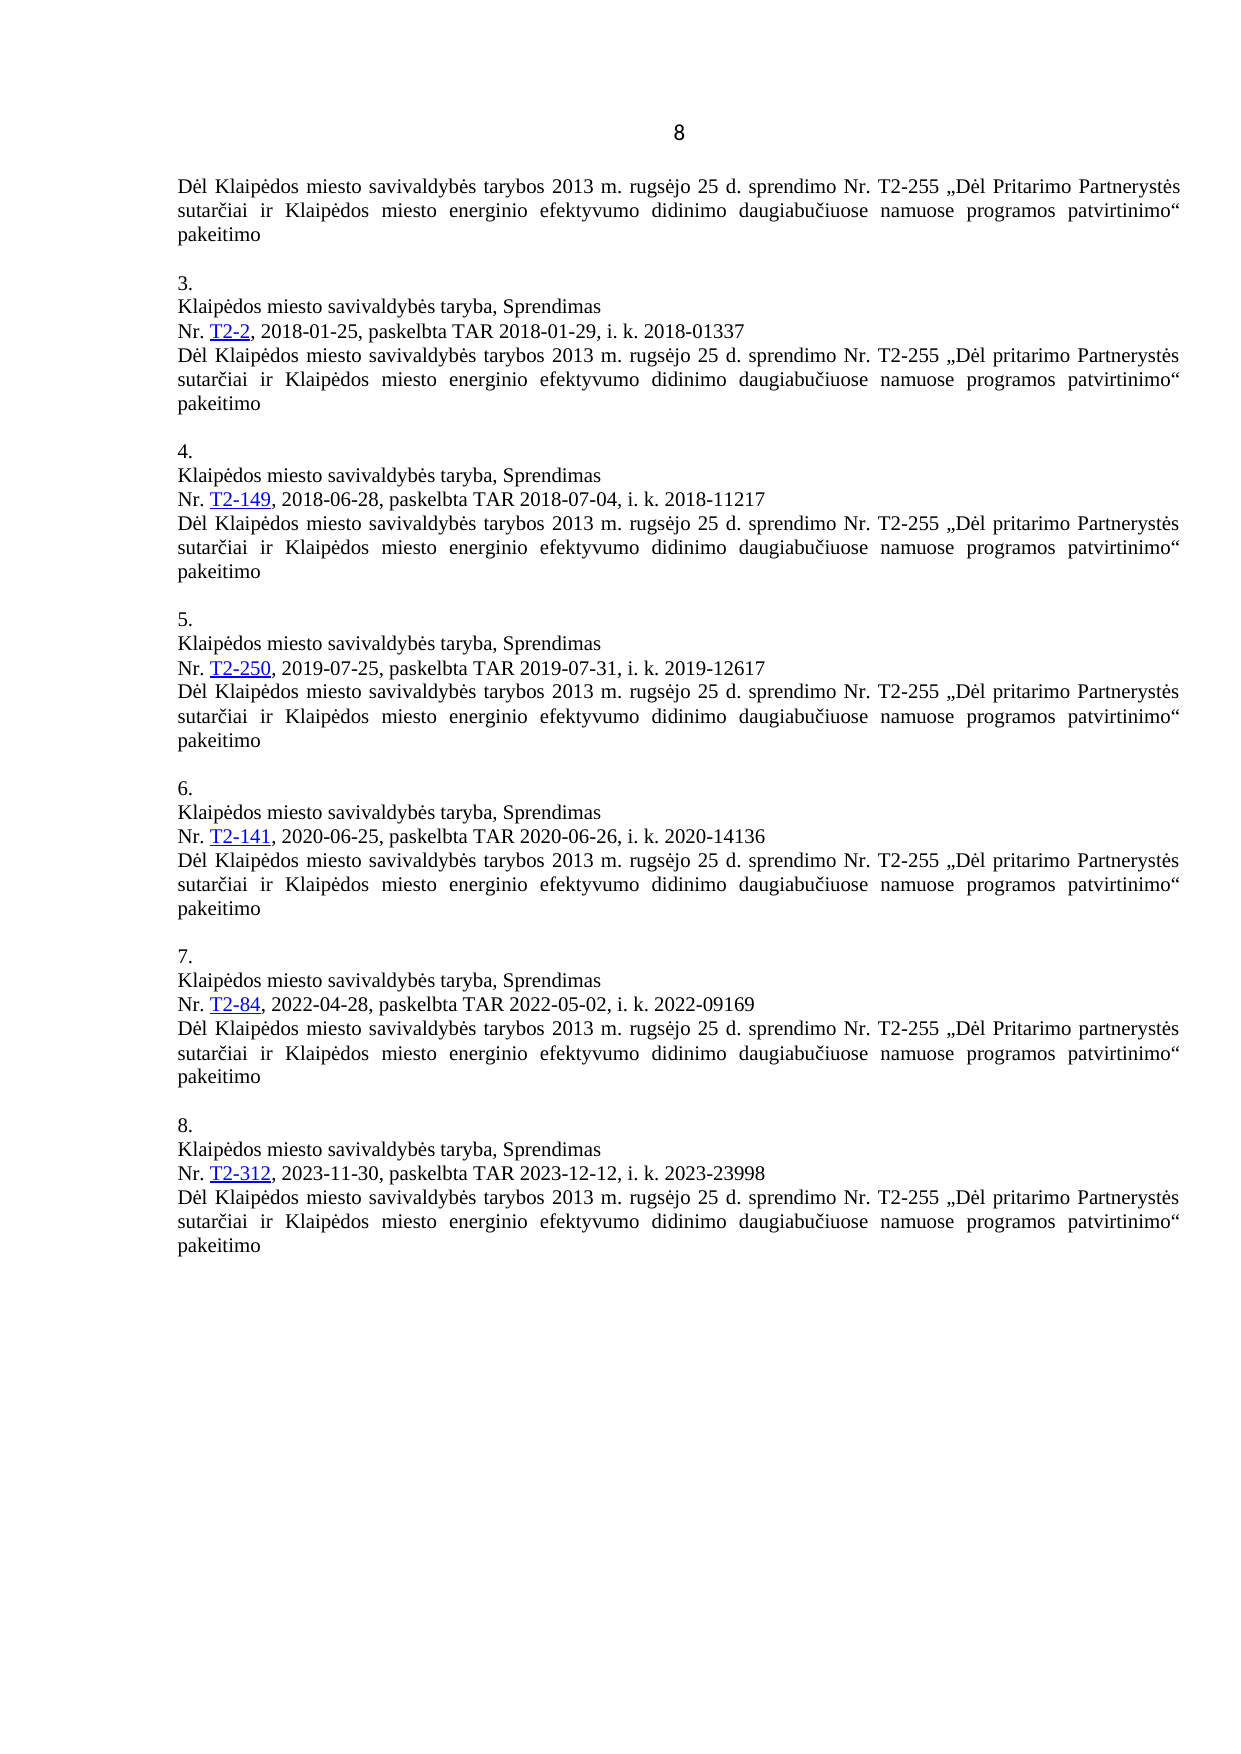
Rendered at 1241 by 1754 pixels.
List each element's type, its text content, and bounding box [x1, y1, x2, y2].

text Klaipėdos miesto savivaldybės taryba, Sprendimas [177, 968, 1181, 992]
text Nr. T2-312, 2023-11-30, paskelbta TAR 2023-12-12, i. k. 2023-23998 [177, 1161, 1181, 1185]
text Dėl Klaipėdos miesto savivaldybės tarybos 2013 m. rugsėjo 25 d. sprendimo Nr. T2-255 „Dėl pritarimo Partnerystės sutarčiai ir Klaipėdos miesto energinio efektyvumo didinimo daugiabučiuose namuose programos patvirtinimo“ pakeitimo [177, 511, 1181, 583]
text Nr. T2-250, 2019-07-25, paskelbta TAR 2019-07-31, i. k. 2019-12617 [177, 655, 1181, 679]
text Klaipėdos miesto savivaldybės taryba, Sprendimas [177, 1137, 1181, 1161]
text Nr. T2-141, 2020-06-25, paskelbta TAR 2020-06-26, i. k. 2020-14136 [177, 824, 1181, 848]
text 6. [177, 776, 1181, 800]
text Dėl Klaipėdos miesto savivaldybės tarybos 2013 m. rugsėjo 25 d. sprendimo Nr. T2-255 „Dėl Pritarimo partnerystės sutarčiai ir Klaipėdos miesto energinio efektyvumo didinimo daugiabučiuose namuose programos patvirtinimo“ pakeitimo [177, 1016, 1181, 1088]
text 8. [177, 1113, 1181, 1137]
text 5. [177, 607, 1181, 631]
text 4. [177, 439, 1181, 463]
text Nr. T2-149, 2018-06-28, paskelbta TAR 2018-07-04, i. k. 2018-11217 [177, 487, 1181, 511]
text Dėl Klaipėdos miesto savivaldybės tarybos 2013 m. rugsėjo 25 d. sprendimo Nr. T2-255 „Dėl pritarimo Partnerystės sutarčiai ir Klaipėdos miesto energinio efektyvumo didinimo daugiabučiuose namuose programos patvirtinimo“ pakeitimo [177, 679, 1181, 752]
text Dėl Klaipėdos miesto savivaldybės tarybos 2013 m. rugsėjo 25 d. sprendimo Nr. T2-255 „Dėl pritarimo Partnerystės sutarčiai ir Klaipėdos miesto energinio efektyvumo didinimo daugiabučiuose namuose programos patvirtinimo“ pakeitimo [177, 343, 1181, 415]
text Klaipėdos miesto savivaldybės taryba, Sprendimas [177, 294, 1181, 318]
text Nr. T2-84, 2022-04-28, paskelbta TAR 2022-05-02, i. k. 2022-09169 [177, 992, 1181, 1016]
text 7. [177, 944, 1181, 968]
text Nr. T2-2, 2018-01-25, paskelbta TAR 2018-01-29, i. k. 2018-01337 [177, 318, 1181, 343]
text Klaipėdos miesto savivaldybės taryba, Sprendimas [177, 800, 1181, 824]
text Dėl Klaipėdos miesto savivaldybės tarybos 2013 m. rugsėjo 25 d. sprendimo Nr. T2-255 „Dėl pritarimo Partnerystės sutarčiai ir Klaipėdos miesto energinio efektyvumo didinimo daugiabučiuose namuose programos patvirtinimo“ pakeitimo [177, 848, 1181, 920]
text Dėl Klaipėdos miesto savivaldybės tarybos 2013 m. rugsėjo 25 d. sprendimo Nr. T2-255 „Dėl Pritarimo Partnerystės sutarčiai ir Klaipėdos miesto energinio efektyvumo didinimo daugiabučiuose namuose programos patvirtinimo“ pakeitimo [177, 174, 1181, 246]
text 3. [177, 270, 1181, 294]
text Dėl Klaipėdos miesto savivaldybės tarybos 2013 m. rugsėjo 25 d. sprendimo Nr. T2-255 „Dėl pritarimo Partnerystės sutarčiai ir Klaipėdos miesto energinio efektyvumo didinimo daugiabučiuose namuose programos patvirtinimo“ pakeitimo [177, 1185, 1181, 1257]
text Klaipėdos miesto savivaldybės taryba, Sprendimas [177, 463, 1181, 487]
text Klaipėdos miesto savivaldybės taryba, Sprendimas [177, 631, 1181, 655]
